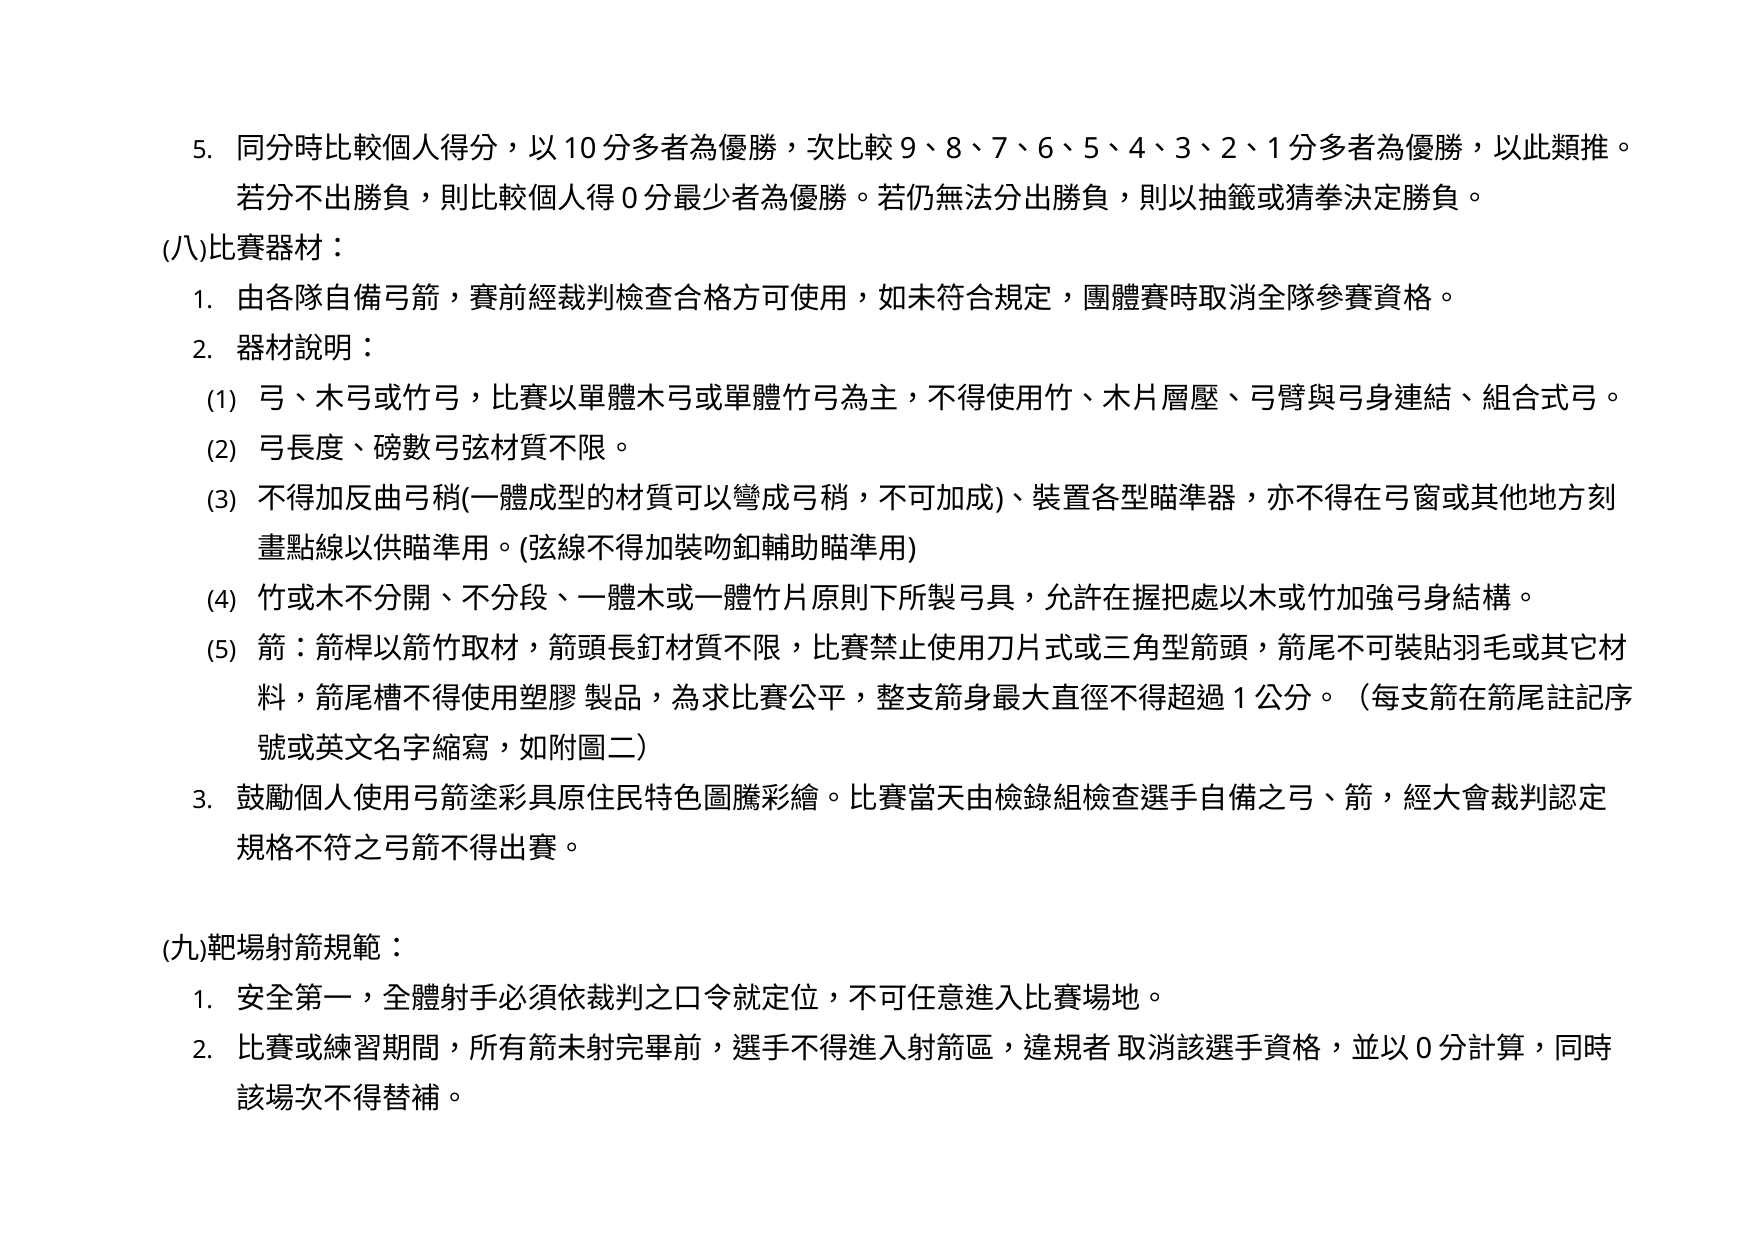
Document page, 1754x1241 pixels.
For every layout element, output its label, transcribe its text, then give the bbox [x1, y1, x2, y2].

list 弓、木弓或竹弓，比賽以單體木弓或單體竹弓為主，不得使用竹、木片層壓、弓臂與弓身連結、組合式弓。 [207, 368, 1636, 418]
list 比賽或練習期間，所有箭未射完畢前，選手不得進入射箭區，違規者 取消該選手資格，並以0分計算，同時該場次不得替補。 [192, 1018, 1636, 1118]
list 同分時比較個人得分，以10分多者為優勝，次比較9、8、7、6、5、4、3、2、1分多者為優勝，以此類推。若分不出勝負，則比較個人得0分最少者為優勝。若仍無法分出勝負，則以抽籤或猜拳決定勝負。 [192, 118, 1636, 218]
list 鼓勵個人使用弓箭塗彩具原住民特色圖騰彩繪。比賽當天由檢錄組檢查選手自備之弓、箭，經大會裁判認定規格不符之弓箭不得出賽。 [192, 768, 1636, 868]
list 由各隊自備弓箭，賽前經裁判檢查合格方可使用，如未符合規定，團體賽時取消全隊參賽資格。 [192, 268, 1636, 318]
list 靶場射箭規範： [162, 918, 1636, 968]
list 箭：箭桿以箭竹取材，箭頭長釘材質不限，比賽禁止使用刀片式或三角型箭頭，箭尾不可裝貼羽毛或其它材料，箭尾槽不得使用塑膠 製品，為求比賽公平，整支箭身最大直徑不得超過1公分。（每支箭在箭尾註記序號或英文名字縮寫，如附圖二） [207, 618, 1636, 768]
list 安全第一，全體射手必須依裁判之口令就定位，不可任意進入比賽場地。 [192, 968, 1636, 1018]
list 器材說明： [192, 318, 1636, 368]
list 不得加反曲弓稍(一體成型的材質可以彎成弓稍，不可加成)、裝置各型瞄準器，亦不得在弓窗或其他地方刻畫點線以供瞄準用。(弦線不得加裝吻釦輔助瞄準用) [207, 468, 1636, 568]
list 比賽器材： [162, 218, 1636, 268]
list 弓長度、磅數弓弦材質不限。 [207, 418, 1636, 468]
list 竹或木不分開、不分段、一體木或一體竹片原則下所製弓具，允許在握把處以木或竹加強弓身結構。 [207, 568, 1636, 618]
